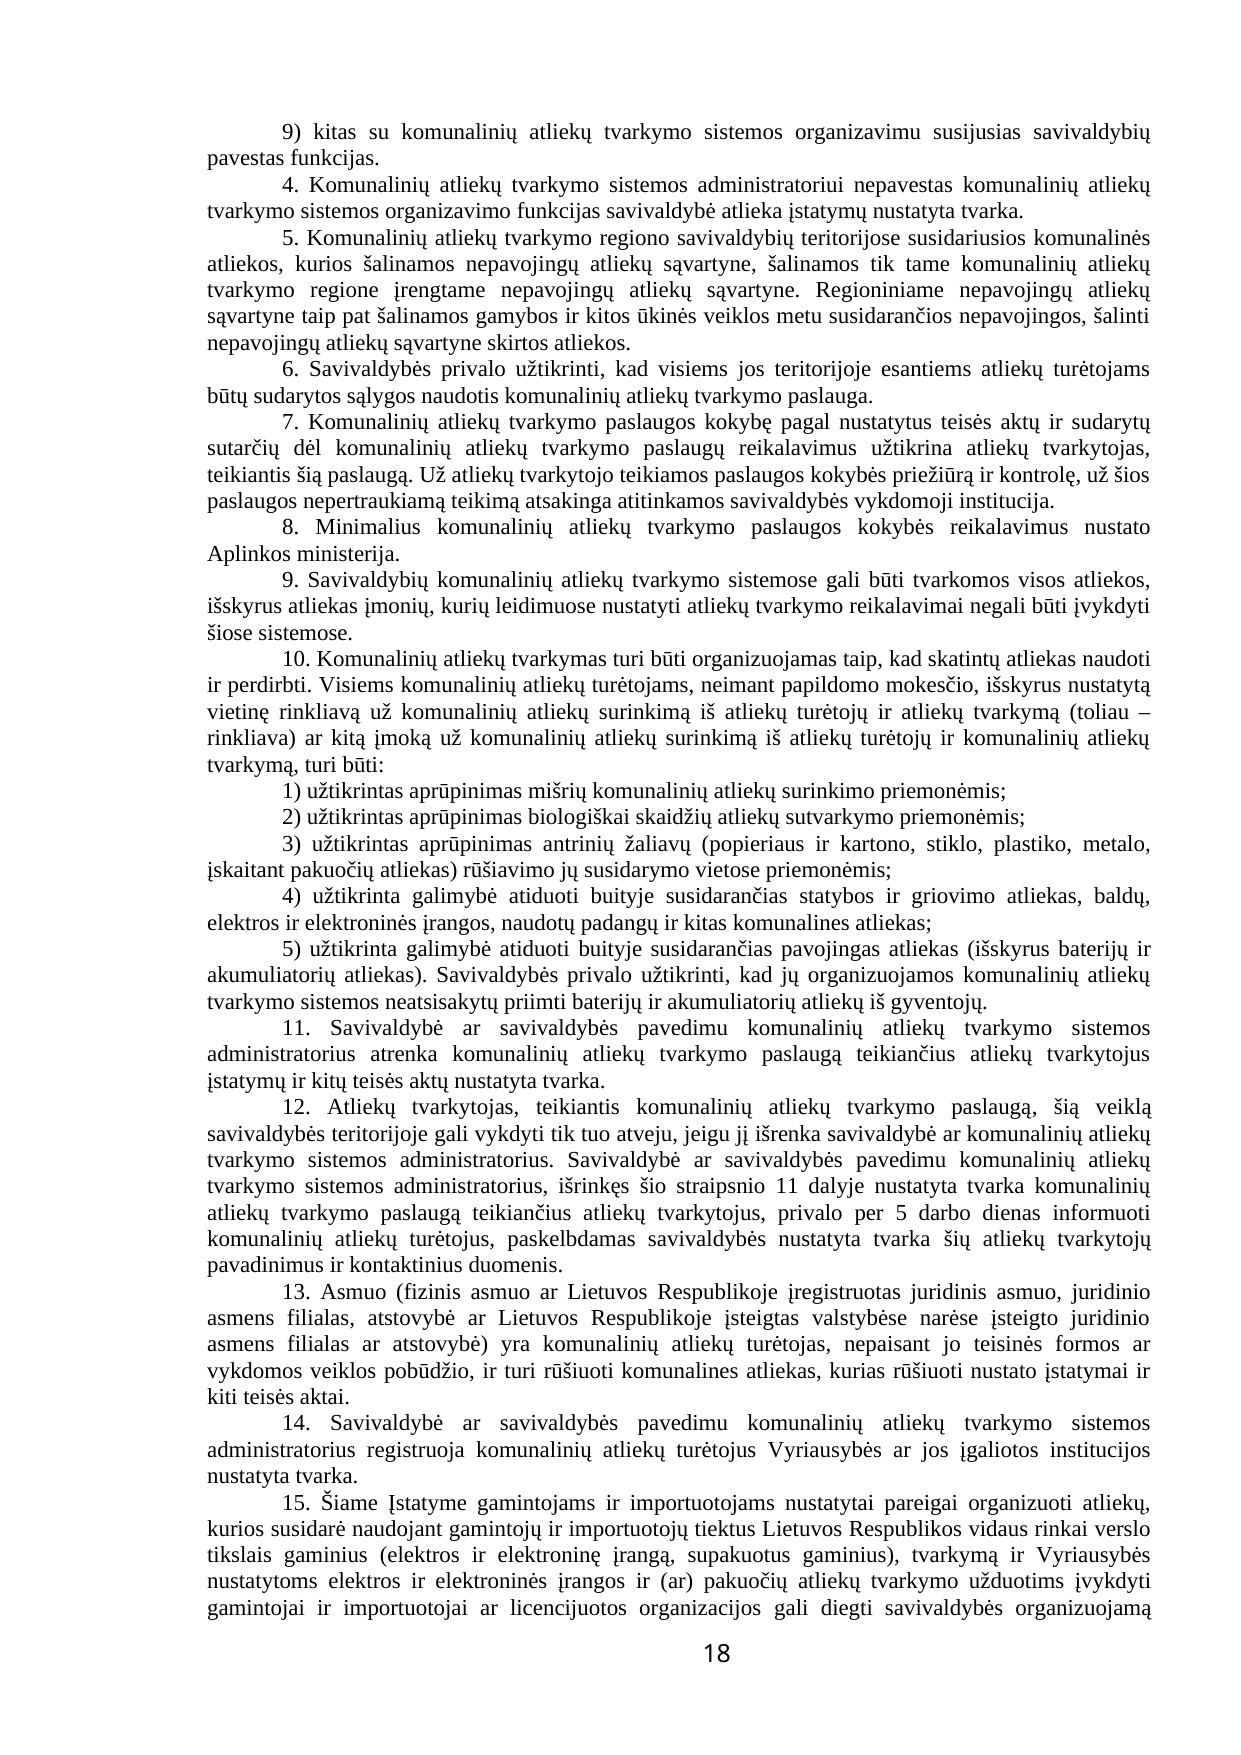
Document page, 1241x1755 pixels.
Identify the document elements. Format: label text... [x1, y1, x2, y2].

text 2) užtikrintas aprūpinimas biologiškai skaidžių atliekų sutvarkymo priemonėmis; [207, 803, 1152, 830]
text 14. Savivaldybė ar savivaldybės pavedimu komunalinių atliekų tvarkymo sistemos administratorius registruoja komunalinių atliekų turėtojus Vyriausybės ar jos įgaliotos institucijos nustatyta tvarka. [207, 1409, 1152, 1488]
text 1) užtikrintas aprūpinimas mišrių komunalinių atliekų surinkimo priemonėmis; [207, 777, 1152, 803]
text 9) kitas su komunalinių atliekų tvarkymo sistemos organizavimu susijusias savivaldybių pavestas funkcijas. [207, 118, 1152, 171]
text 11. Savivaldybė ar savivaldybės pavedimu komunalinių atliekų tvarkymo sistemos administratorius atrenka komunalinių atliekų tvarkymo paslaugą teikiančius atliekų tvarkytojus įstatymų ir kitų teisės aktų nustatyta tvarka. [207, 1014, 1152, 1093]
text 15. Šiame Įstatyme gamintojams ir importuotojams nustatytai pareigai organizuoti atliekų, kurios susidarė naudojant gamintojų ir importuotojų tiektus Lietuvos Respublikos vidaus rinkai verslo tikslais gaminius (elektros ir elektroninę įrangą, supakuotus gaminius), tvarkymą ir Vyriausybės nustatytoms elektros ir elektroninės įrangos ir (ar) pakuočių atliekų tvarkymo užduotims įvykdyti gamintojai ir importuotojai ar licencijuotos organizacijos gali diegti savivaldybės organizuojamą [207, 1488, 1152, 1620]
text 5. Komunalinių atliekų tvarkymo regiono savivaldybių teritorijose susidariusios komunalinės atliekos, kurios šalinamos nepavojingų atliekų sąvartyne, šalinamos tik tame komunalinių atliekų tvarkymo regione įrengtame nepavojingų atliekų sąvartyne. Regioniniame nepavojingų atliekų sąvartyne taip pat šalinamos gamybos ir kitos ūkinės veiklos metu susidarančios nepavojingos, šalinti nepavojingų atliekų sąvartyne skirtos atliekos. [207, 223, 1152, 355]
text 13. Asmuo (fizinis asmuo ar Lietuvos Respublikoje įregistruotas juridinis asmuo, juridinio asmens filialas, atstovybė ar Lietuvos Respublikoje įsteigtas valstybėse narėse įsteigto juridinio asmens filialas ar atstovybė) yra komunalinių atliekų turėtojas, nepaisant jo teisinės formos ar vykdomos veiklos pobūdžio, ir turi rūšiuoti komunalines atliekas, kurias rūšiuoti nustato įstatymai ir kiti teisės aktai. [207, 1278, 1152, 1409]
text 10. Komunalinių atliekų tvarkymas turi būti organizuojamas taip, kad skatintų atliekas naudoti ir perdirbti. Visiems komunalinių atliekų turėtojams, neimant papildomo mokesčio, išskyrus nustatytą vietinę rinkliavą už komunalinių atliekų surinkimą iš atliekų turėtojų ir atliekų tvarkymą (toliau – rinkliava) ar kitą įmoką už komunalinių atliekų surinkimą iš atliekų turėtojų ir komunalinių atliekų tvarkymą, turi būti: [207, 645, 1152, 777]
text 6. Savivaldybės privalo užtikrinti, kad visiems jos teritorijoje esantiems atliekų turėtojams būtų sudarytos sąlygos naudotis komunalinių atliekų tvarkymo paslauga. [207, 355, 1152, 408]
text 8. Minimalius komunalinių atliekų tvarkymo paslaugos kokybės reikalavimus nustato Aplinkos ministerija. [207, 513, 1152, 566]
text 3) užtikrintas aprūpinimas antrinių žaliavų (popieriaus ir kartono, stiklo, plastiko, metalo, įskaitant pakuočių atliekas) rūšiavimo jų susidarymo vietose priemonėmis; [207, 830, 1152, 882]
text 4) užtikrinta galimybė atiduoti buityje susidarančias statybos ir griovimo atliekas, baldų, elektros ir elektroninės įrangos, naudotų padangų ir kitas komunalines atliekas; [207, 882, 1152, 935]
text 4. Komunalinių atliekų tvarkymo sistemos administratoriui nepavestas komunalinių atliekų tvarkymo sistemos organizavimo funkcijas savivaldybė atlieka įstatymų nustatyta tvarka. [207, 171, 1152, 223]
text 7. Komunalinių atliekų tvarkymo paslaugos kokybę pagal nustatytus teisės aktų ir sudarytų sutarčių dėl komunalinių atliekų tvarkymo paslaugų reikalavimus užtikrina atliekų tvarkytojas, teikiantis šią paslaugą. Už atliekų tvarkytojo teikiamos paslaugos kokybės priežiūrą ir kontrolę, už šios paslaugos nepertraukiamą teikimą atsakinga atitinkamos savivaldybės vykdomoji institucija. [207, 408, 1152, 513]
text 12. Atliekų tvarkytojas, teikiantis komunalinių atliekų tvarkymo paslaugą, šią veiklą savivaldybės teritorijoje gali vykdyti tik tuo atveju, jeigu jį išrenka savivaldybė ar komunalinių atliekų tvarkymo sistemos administratorius. Savivaldybė ar savivaldybės pavedimu komunalinių atliekų tvarkymo sistemos administratorius, išrinkęs šio straipsnio 11 dalyje nustatyta tvarka komunalinių atliekų tvarkymo paslaugą teikiančius atliekų tvarkytojus, privalo per 5 darbo dienas informuoti komunalinių atliekų turėtojus, paskelbdamas savivaldybės nustatyta tvarka šių atliekų tvarkytojų pavadinimus ir kontaktinius duomenis. [207, 1093, 1152, 1278]
text 5) užtikrinta galimybė atiduoti buityje susidarančias pavojingas atliekas (išskyrus baterijų ir akumuliatorių atliekas). Savivaldybės privalo užtikrinti, kad jų organizuojamos komunalinių atliekų tvarkymo sistemos neatsisakytų priimti baterijų ir akumuliatorių atliekų iš gyventojų. [207, 935, 1152, 1014]
text 9. Savivaldybių komunalinių atliekų tvarkymo sistemose gali būti tvarkomos visos atliekos, išskyrus atliekas įmonių, kurių leidimuose nustatyti atliekų tvarkymo reikalavimai negali būti įvykdyti šiose sistemose. [207, 566, 1152, 645]
